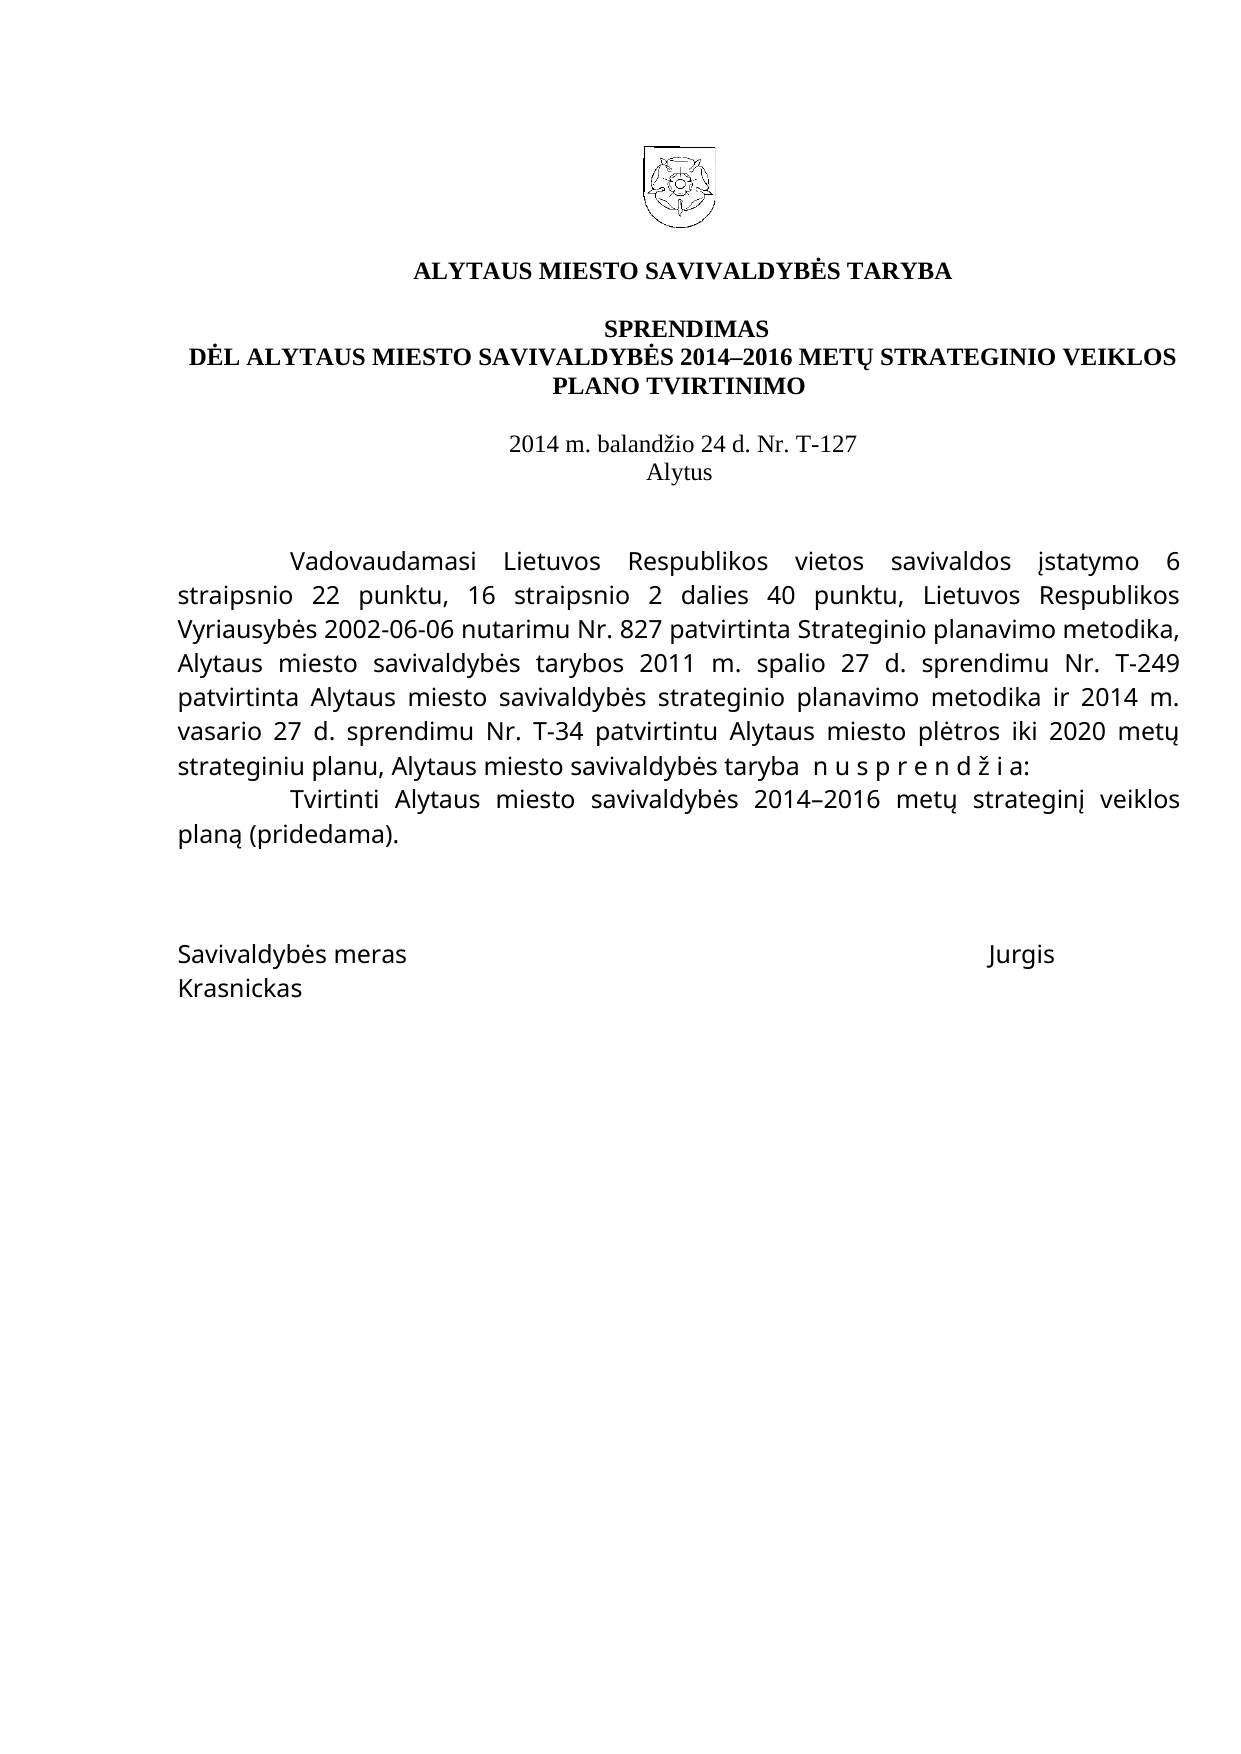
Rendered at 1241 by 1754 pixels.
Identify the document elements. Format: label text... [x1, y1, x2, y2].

text Tvirtinti Alytaus miesto savivaldybės 2014–2016 metų strateginį veiklos planą (pridedama). [177, 782, 1181, 850]
text Alytus [177, 457, 1181, 486]
text 2014 m. balandžio 24 d. Nr. T-127 [177, 429, 1181, 457]
text DĖL ALYTAUS MIESTO SAVIVALDYBĖS 2014–2016 METŲ STRATEGINIO VEIKLOS PLANO TVIRTINIMO [177, 342, 1181, 400]
text Savivaldybės meras Jurgis Krasnickas [177, 937, 1181, 1005]
text Vadovaudamasi Lietuvos Respublikos vietos savivaldos įstatymo 6 straipsnio 22 punktu, 16 straipsnio 2 dalies 40 punktu, Lietuvos Respublikos Vyriausybės 2002-06-06 nutarimu Nr. 827 patvirtinta Strateginio planavimo metodika, Alytaus miesto savivaldybės tarybos 2011 m. spalio 27 d. sprendimu Nr. T-249 patvirtinta Alytaus miesto savivaldybės strateginio planavimo metodika ir 2014 m. vasario 27 d. sprendimu Nr. T-34 patvirtintu Alytaus miesto plėtros iki 2020 metų strateginiu planu, Alytaus miesto savivaldybės taryba n u s p r e n d ž i a: [177, 544, 1181, 782]
text SPRENDIMAS [177, 314, 1181, 342]
text ALYTAUS MIESTO SAVIVALDYBĖS TARYBA [177, 256, 1181, 285]
